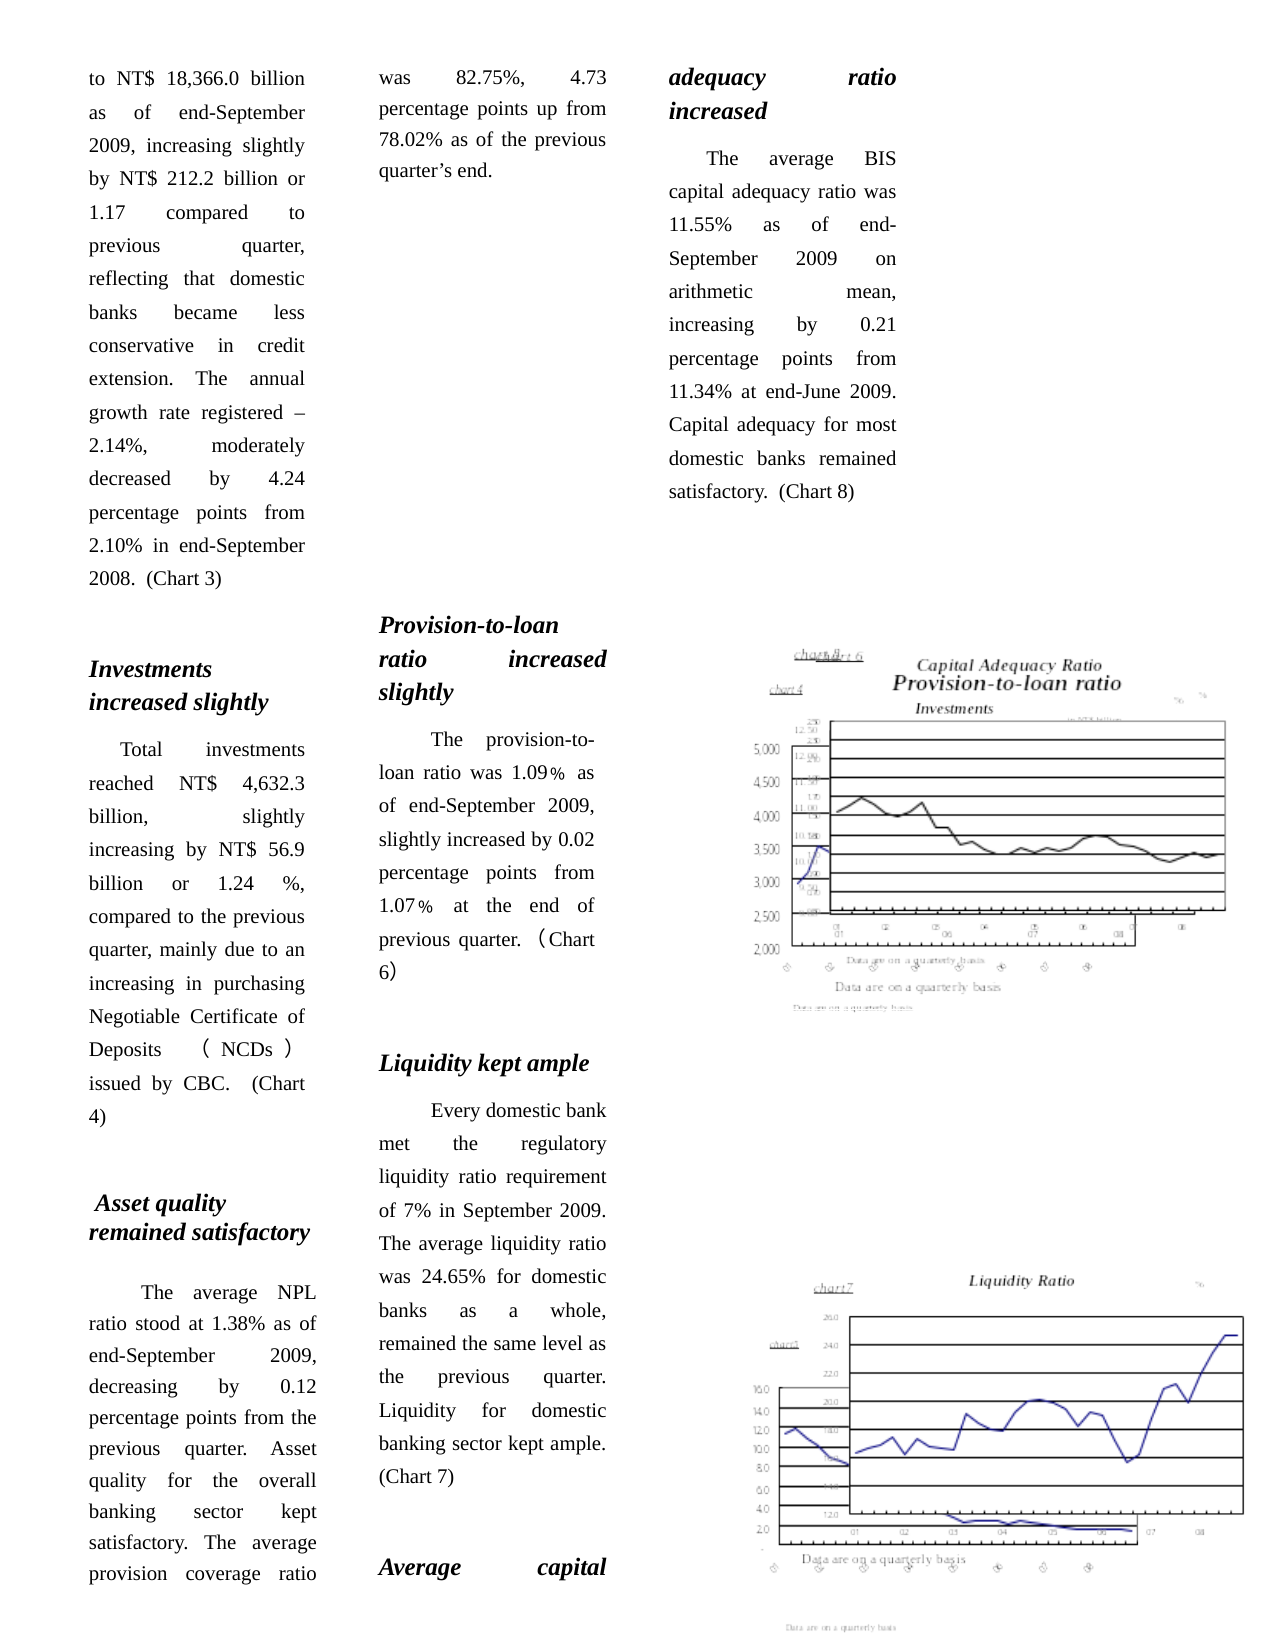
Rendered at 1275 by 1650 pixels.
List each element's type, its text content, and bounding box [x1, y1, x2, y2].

text adequacy ratio increased [668, 59, 896, 126]
text Asset quality remained satisfactory [89, 1188, 317, 1246]
text The provision-to-loan ratio was 1.09﹪ as of end-September 2009, slightly increased by 0.02 percentage points from 1.07﹪ at the end of previous quarter.（Chart 6） [378, 719, 595, 986]
text Total investments reached NT$ 4,632.3 billion, slightly increasing by NT$ 56.9 billion or 1.24 %, compared to the previous quarter, mainly due to an increasing in purchasing Negotiable Certificate of Deposits （NCDs） issued by CBC. (Chart 4) [89, 730, 305, 1130]
text to NT$ 18,366.0 billion as of end-September 2009, increasing slightly by NT$ 212.2 billion or 1.17 compared to previous quarter, reflecting that domestic banks became less conservative in credit extension. The annual growth rate registered –2.14%, moderately decreased by 4.24 percentage points from 2.10% in end-September 2008. (Chart 3) [89, 59, 305, 592]
text Every domestic bank met the regulatory liquidity ratio requirement of 7% in September 2009. The average liquidity ratio was 24.65% for domestic banks as a whole, remained the same level as the previous quarter. Liquidity for domestic banking sector kept ample. (Chart 7) [378, 1090, 607, 1490]
text Liquidity kept ample [378, 1044, 595, 1078]
text The average NPL ratio stood at 1.38% as of end-September 2009, decreasing by 0.12 percentage points from the previous quarter. Asset quality for the overall banking sector kept satisfactory. The average provision coverage ratio [89, 1274, 317, 1587]
text The average BIS capital adequacy ratio was 11.55% as of end-September 2009 on arithmetic mean, increasing by 0.21 percentage points from 11.34% at end-June 2009. Capital adequacy for most domestic banks remained satisfactory. (Chart 8) [668, 138, 896, 505]
text Average capital [378, 1549, 607, 1582]
text Investments increased slightly [89, 651, 312, 717]
text Provision-to-loan ratio increased slightly [378, 607, 607, 707]
text was 82.75%, 4.73 percentage points up from 78.02% as of the previous quarter’s end. [378, 59, 607, 184]
